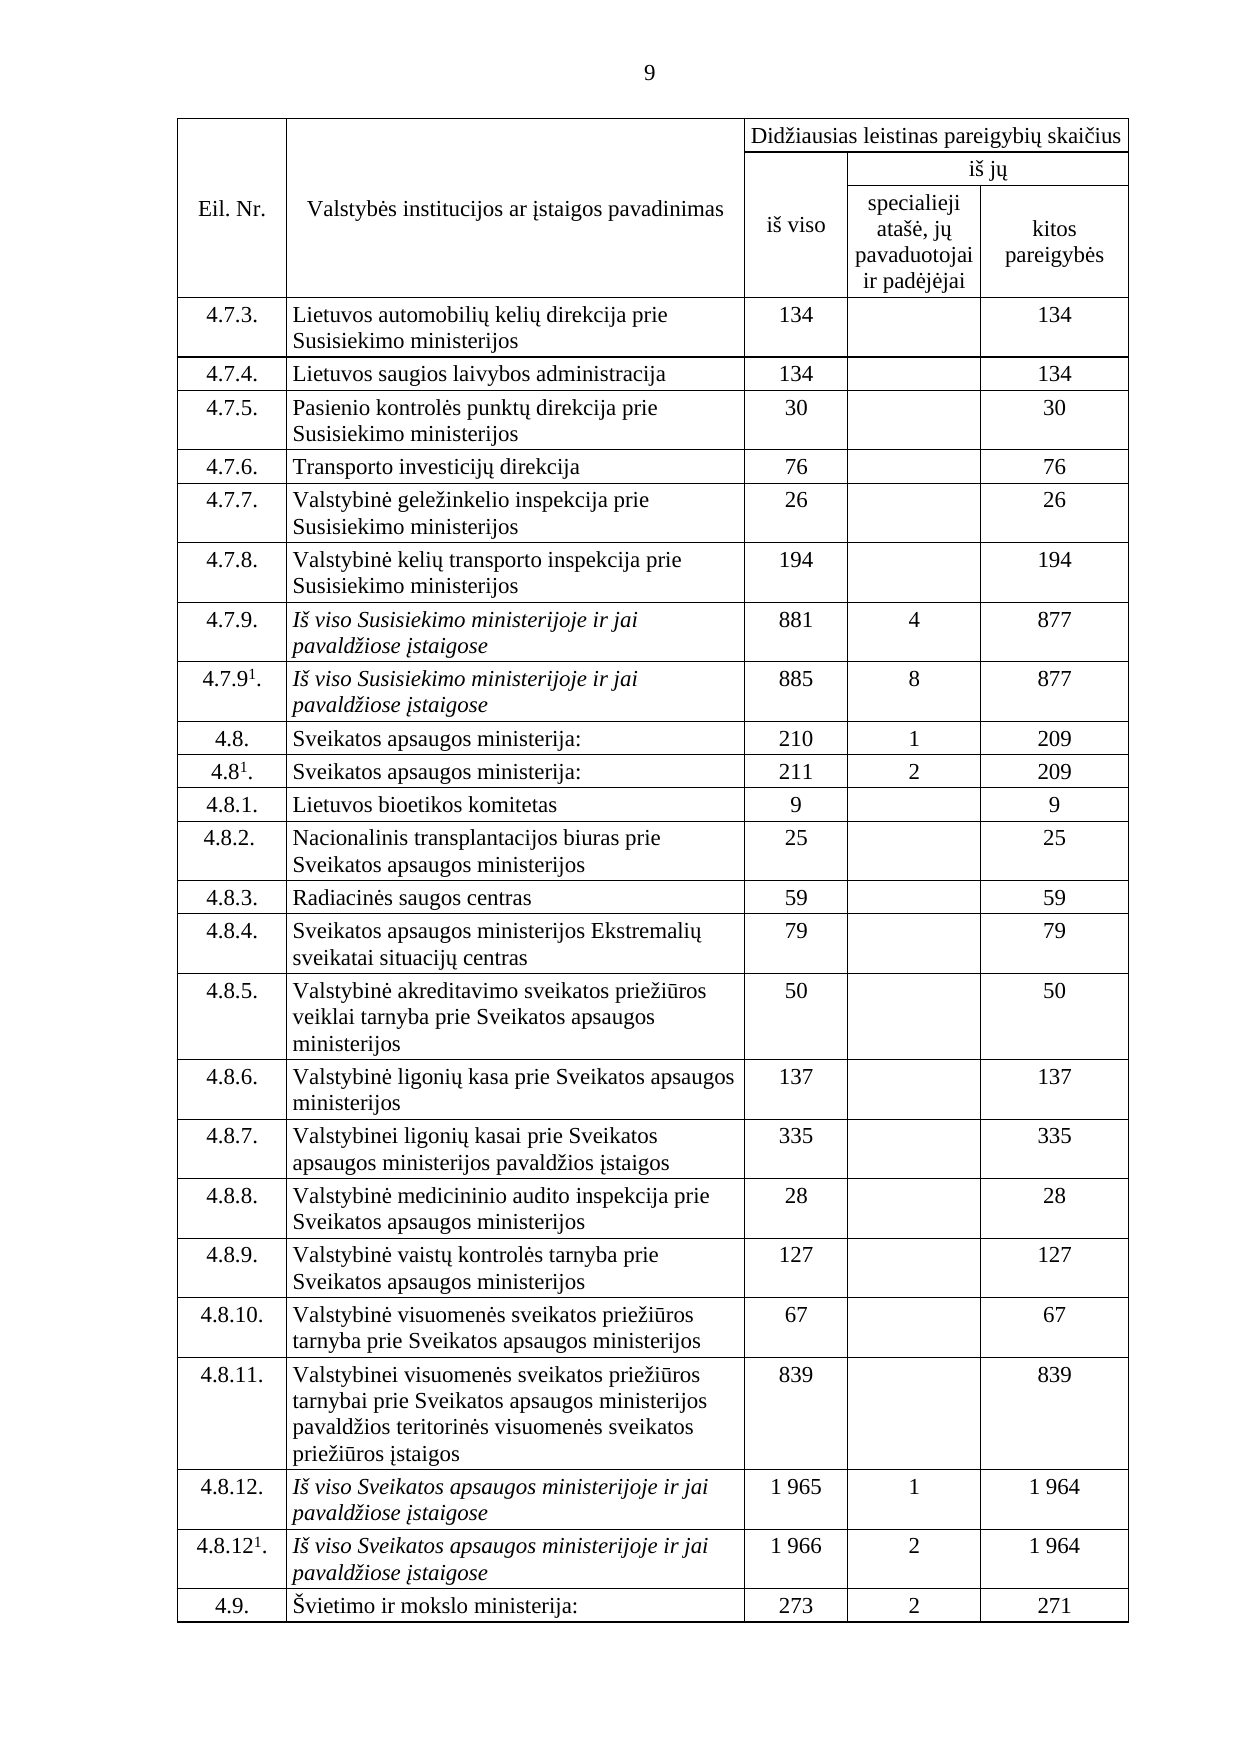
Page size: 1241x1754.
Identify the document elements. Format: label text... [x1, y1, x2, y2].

table_cell 8 [848, 662, 980, 721]
table_cell 127 [981, 1239, 1128, 1297]
table_cell 4.8.3. [178, 881, 286, 913]
table_cell Sveikatos apsaugos ministerija: [287, 722, 744, 754]
table_cell 59 [981, 881, 1128, 913]
table_cell 127 [745, 1239, 847, 1297]
table_cell 4.8.5. [178, 974, 286, 1059]
table_cell 4.7.9. [178, 603, 286, 661]
table_cell 30 [981, 391, 1128, 449]
table_cell [848, 881, 980, 913]
table_cell Iš viso Sveikatos apsaugos ministerijoje ir jai pavaldžiose įstaigose [287, 1470, 744, 1529]
table_cell 839 [745, 1358, 847, 1469]
table_cell 30 [745, 391, 847, 449]
table_cell Švietimo ir mokslo ministerija: [287, 1589, 744, 1621]
table_cell Valstybinė geležinkelio inspekcija prie Susisiekimo ministerijos [287, 484, 744, 542]
table_cell 885 [745, 662, 847, 721]
table_cell 79 [981, 914, 1128, 973]
table_cell 50 [745, 974, 847, 1059]
table_cell 1 966 [745, 1530, 847, 1588]
table_cell [848, 788, 980, 821]
table_cell 4.8.121. [178, 1530, 286, 1588]
table_cell [848, 543, 980, 602]
table_cell 2 [848, 1530, 980, 1588]
table_cell 2 [848, 1589, 980, 1621]
table_cell kitos pareigybės [981, 186, 1128, 297]
table_cell 335 [981, 1120, 1128, 1178]
table_cell Lietuvos saugios laivybos administracija [287, 358, 744, 390]
table_cell 4.8.8. [178, 1179, 286, 1238]
table_cell Iš viso Susisiekimo ministerijoje ir jai pavaldžiose įstaigose [287, 603, 744, 661]
table_cell Iš viso Susisiekimo ministerijoje ir jai pavaldžiose įstaigose [287, 662, 744, 721]
table_cell 273 [745, 1589, 847, 1621]
table_header Didžiausias leistinas pareigybių skaičius [745, 119, 1128, 151]
table_cell 4.8.1. [178, 788, 286, 821]
table_cell 4.8. [178, 722, 286, 754]
table_cell 877 [981, 603, 1128, 661]
table_cell 134 [981, 298, 1128, 356]
table_cell 67 [745, 1298, 847, 1357]
table_cell 9 [981, 788, 1128, 821]
table_cell 210 [745, 722, 847, 754]
table_cell Valstybinei ligonių kasai prie Sveikatos apsaugos ministerijos pavaldžios įstaigos [287, 1120, 744, 1178]
table_cell 4.7.7. [178, 484, 286, 542]
table_cell [848, 484, 980, 542]
table_cell Lietuvos automobilių kelių direkcija prie Susisiekimo ministerijos [287, 298, 744, 356]
table_header Valstybės institucijos ar įstaigos pavadinimas [287, 119, 744, 297]
table_cell 271 [981, 1589, 1128, 1621]
table_cell 25 [745, 822, 847, 880]
table_cell 59 [745, 881, 847, 913]
table_cell 194 [745, 543, 847, 602]
table_cell 76 [745, 450, 847, 482]
table_cell [848, 1358, 980, 1469]
table_cell 25 [981, 822, 1128, 880]
table_cell 26 [981, 484, 1128, 542]
table_cell 4.8.9. [178, 1239, 286, 1297]
table_cell 4.8.6. [178, 1060, 286, 1118]
table_cell 4.7.4. [178, 358, 286, 390]
table_cell Nacionalinis transplantacijos biuras prie Sveikatos apsaugos ministerijos [287, 822, 744, 880]
table_cell iš jų [848, 153, 1128, 184]
table_cell 2 [848, 755, 980, 787]
table_cell Valstybinė visuomenės sveikatos priežiūros tarnyba prie Sveikatos apsaugos ministerijos [287, 1298, 744, 1357]
table_cell Lietuvos bioetikos komitetas [287, 788, 744, 821]
table_cell 4.7.8. [178, 543, 286, 602]
table_cell 209 [981, 755, 1128, 787]
table_cell Valstybinė ligonių kasa prie Sveikatos apsaugos ministerijos [287, 1060, 744, 1118]
table_cell [848, 1239, 980, 1297]
table_cell 4.8.4. [178, 914, 286, 973]
table_cell Valstybinė akreditavimo sveikatos priežiūros veiklai tarnyba prie Sveikatos apsaugos ministerijos [287, 974, 744, 1059]
table_cell 4.9. [178, 1589, 286, 1621]
table_cell 4.8.2. [178, 822, 286, 880]
table_cell [848, 391, 980, 449]
table_cell [848, 1298, 980, 1357]
table_cell 194 [981, 543, 1128, 602]
table_cell Valstybinei visuomenės sveikatos priežiūros tarnybai prie Sveikatos apsaugos ministerijos pavaldžios teritorinės visuomenės sveikatos priežiūros įstaigos [287, 1358, 744, 1469]
table_cell 1 965 [745, 1470, 847, 1529]
table_cell 28 [745, 1179, 847, 1238]
table_cell 134 [745, 358, 847, 390]
table_cell 839 [981, 1358, 1128, 1469]
table_cell [848, 822, 980, 880]
table_cell 4.7.91. [178, 662, 286, 721]
table_cell [848, 358, 980, 390]
table_cell 1 [848, 1470, 980, 1529]
table_cell [848, 298, 980, 356]
table_cell Radiacinės saugos centras [287, 881, 744, 913]
table_cell [848, 450, 980, 482]
table_cell 4.7.6. [178, 450, 286, 482]
table_cell 76 [981, 450, 1128, 482]
table_cell Sveikatos apsaugos ministerijos Ekstremalių sveikatai situacijų centras [287, 914, 744, 973]
table_cell [848, 914, 980, 973]
table_cell 137 [981, 1060, 1128, 1118]
table_cell 1 964 [981, 1470, 1128, 1529]
table_cell 335 [745, 1120, 847, 1178]
table_cell 79 [745, 914, 847, 973]
table_cell 209 [981, 722, 1128, 754]
table_cell 4 [848, 603, 980, 661]
table_cell 1 [848, 722, 980, 754]
table_cell Valstybinė vaistų kontrolės tarnyba prie Sveikatos apsaugos ministerijos [287, 1239, 744, 1297]
table_cell Valstybinė medicininio audito inspekcija prie Sveikatos apsaugos ministerijos [287, 1179, 744, 1238]
table_cell 134 [981, 358, 1128, 390]
table_cell 67 [981, 1298, 1128, 1357]
table_cell 4.8.12. [178, 1470, 286, 1529]
table_cell [848, 1179, 980, 1238]
table_cell Pasienio kontrolės punktų direkcija prie Susisiekimo ministerijos [287, 391, 744, 449]
table_cell 50 [981, 974, 1128, 1059]
table_cell [848, 1060, 980, 1118]
table_cell 211 [745, 755, 847, 787]
table_cell 4.8.7. [178, 1120, 286, 1178]
table_cell Sveikatos apsaugos ministerija: [287, 755, 744, 787]
table_cell Transporto investicijų direkcija [287, 450, 744, 482]
table_cell iš viso [745, 153, 847, 297]
table_cell 4.81. [178, 755, 286, 787]
table_header Eil. Nr. [178, 119, 286, 297]
table_cell specialieji atašė, jų pavaduotojai ir padėjėjai [848, 186, 980, 297]
table_cell 28 [981, 1179, 1128, 1238]
table_cell 4.8.10. [178, 1298, 286, 1357]
table_cell [848, 974, 980, 1059]
table_cell Iš viso Sveikatos apsaugos ministerijoje ir jai pavaldžiose įstaigose [287, 1530, 744, 1588]
table_cell 134 [745, 298, 847, 356]
table_cell 881 [745, 603, 847, 661]
table_cell 26 [745, 484, 847, 542]
table_cell 4.7.5. [178, 391, 286, 449]
table_cell 9 [745, 788, 847, 821]
table_cell 137 [745, 1060, 847, 1118]
table_cell Valstybinė kelių transporto inspekcija prie Susisiekimo ministerijos [287, 543, 744, 602]
table_cell 4.7.3. [178, 298, 286, 356]
table_cell 877 [981, 662, 1128, 721]
table_cell 4.8.11. [178, 1358, 286, 1469]
table_cell 1 964 [981, 1530, 1128, 1588]
table_cell [848, 1120, 980, 1178]
